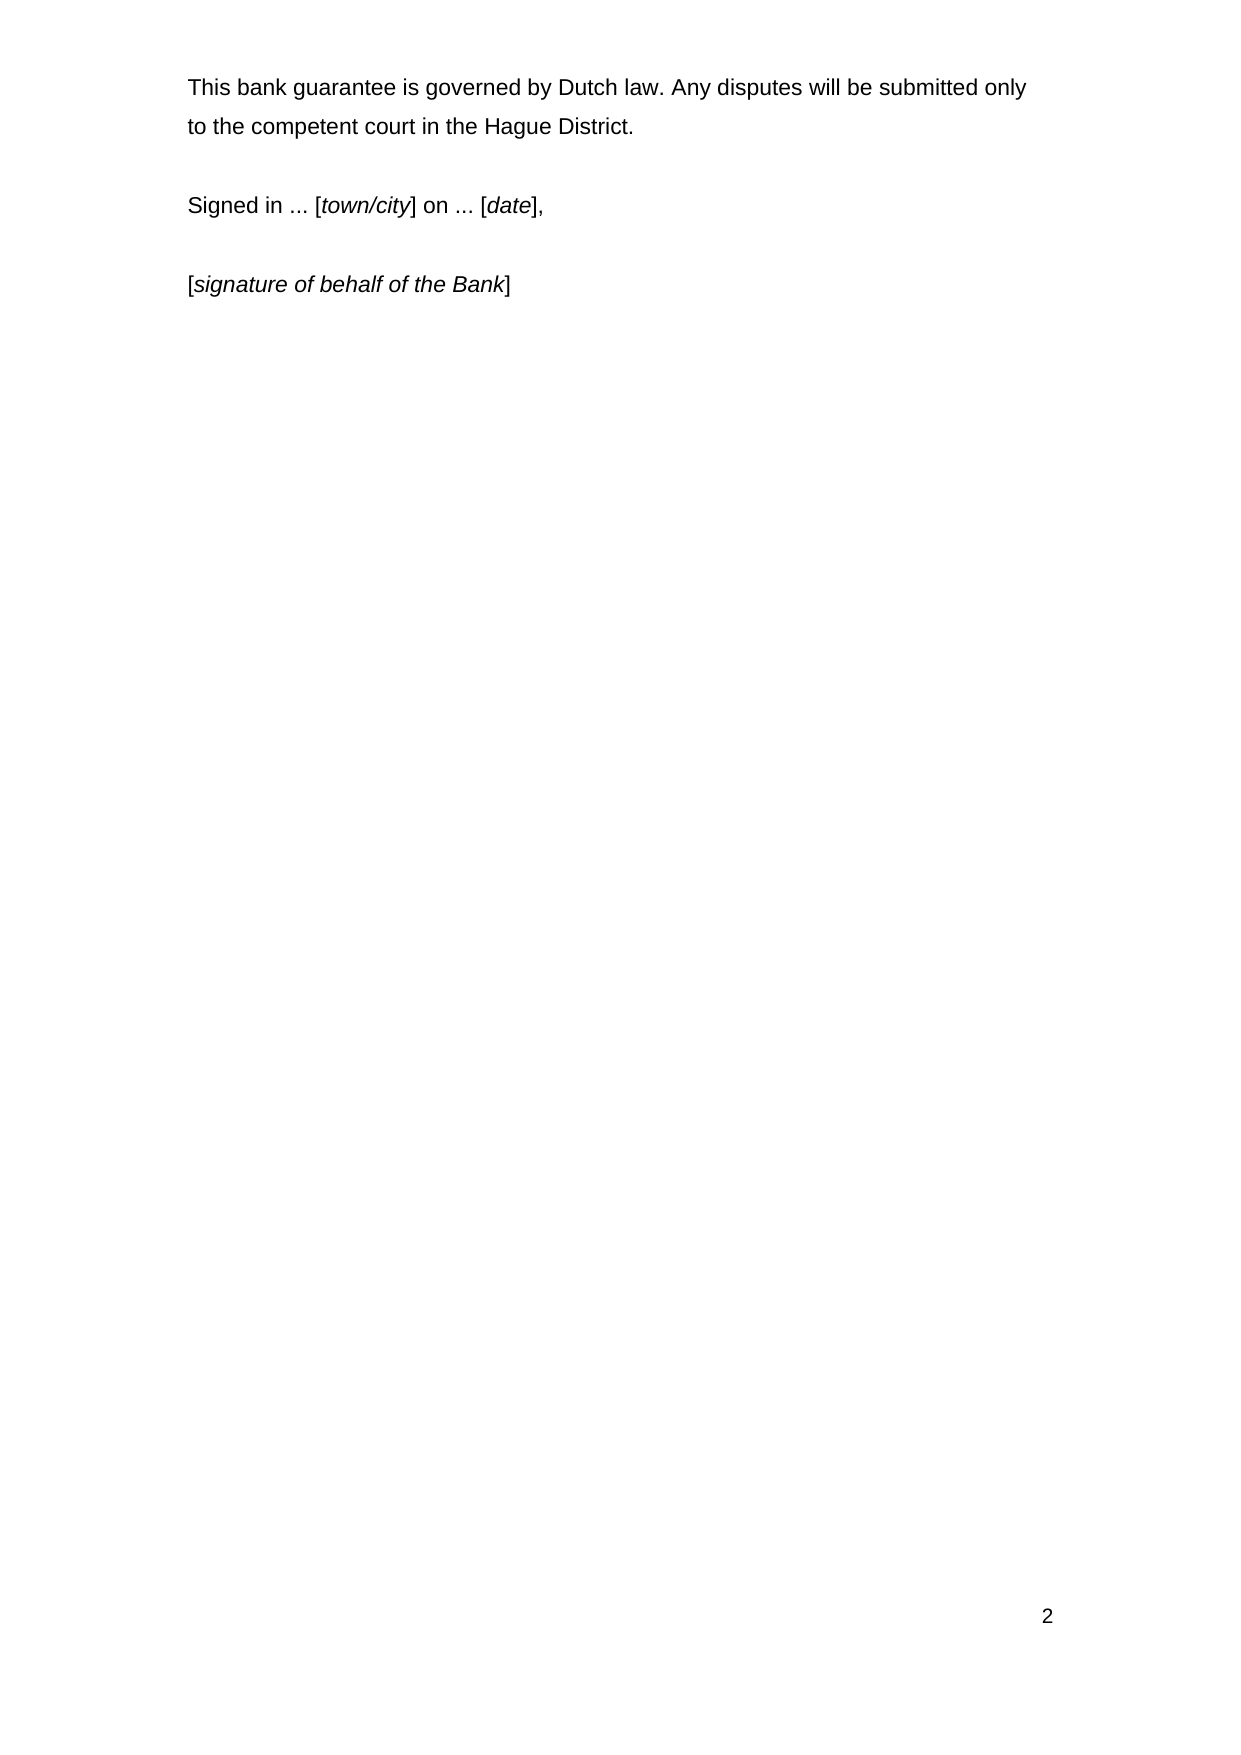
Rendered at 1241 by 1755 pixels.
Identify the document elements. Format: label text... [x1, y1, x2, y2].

text This bank guarantee is governed by Dutch law. Any disputes will be submitted only to the competent court in the Hague District. [187, 74, 1038, 140]
text [signature of behalf of the Bank] [187, 271, 1038, 298]
text Signed in ... [town/city] on ... [date], [187, 192, 1038, 219]
